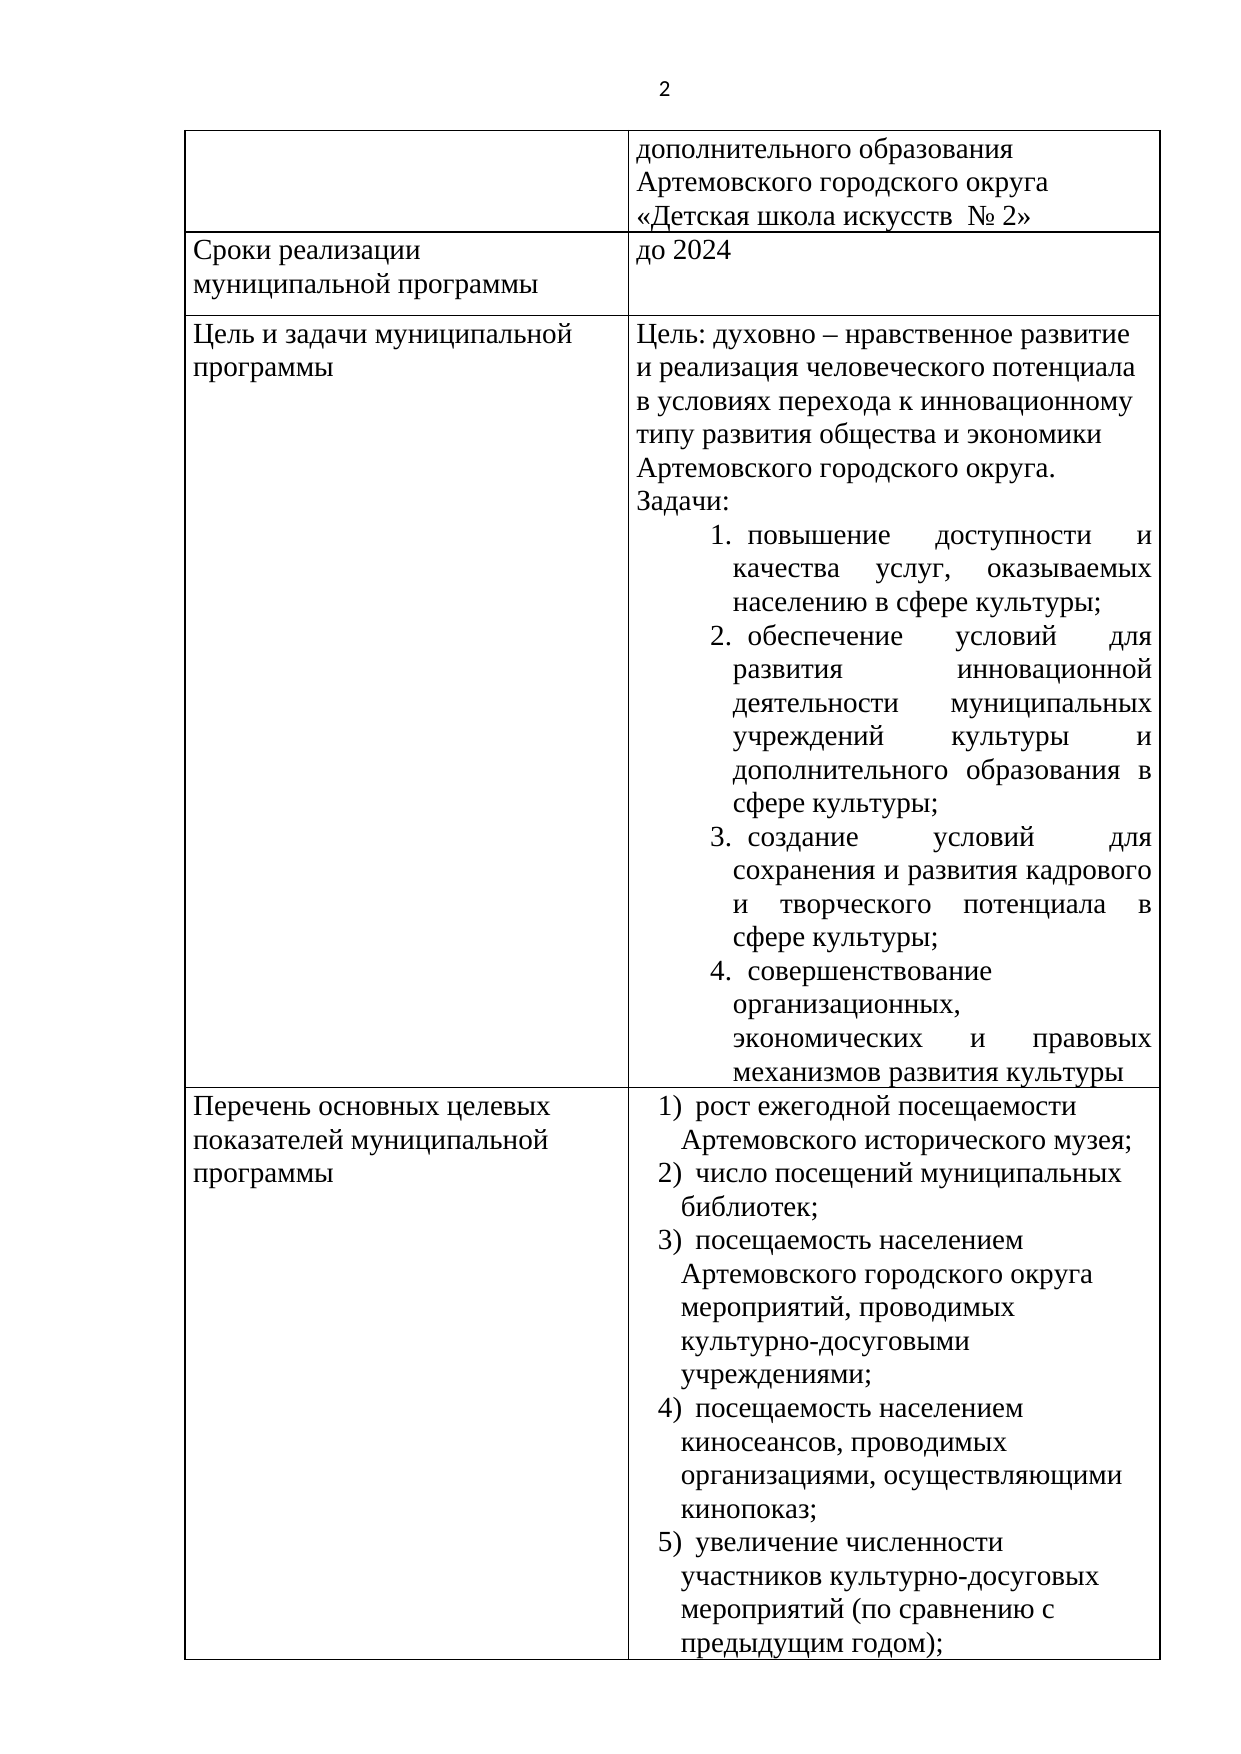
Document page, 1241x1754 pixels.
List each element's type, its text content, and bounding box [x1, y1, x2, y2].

table_cell [186, 131, 628, 231]
table_cell рост ежегодной посещаемости Артемовского исторического музея; число посещений муниципальных библиотек; посещаемость населением Артемовского городского округа мероприятий, проводимых культурно-досуговыми учреждениями; посещаемость населением киносеансов, проводимых организациями, осуществляющими кинопоказ; увеличение численности участников культурно-досуговых мероприятий (по сравнению с предыдущим годом); доля учащихся детских школ искусств, привлекаемых к участию в творческих мероприятиях, от общего числа учащихся ДШИ; доля детей посещающих культурно-досуговые учреждения и творческие кружки на постоянной основе, от общего числа детей в возрасте до 18 лет; количество экземпляров новых поступлений в фонды муниципальных библиотек Артемовского городского округа в расчете на 1000 жителей; количество реализованных выставочных музейных проектов; доля муниципальных учреждений культуры, находящихся в удовлетворительном состоянии, в общем количестве таких учреждений; количество действующих виртуальных музеев; доля музеев, имеющих веб-сайт в информационно–телекоммуникационной сети «Интернет», в общем количестве муниципальных музеев Артемовского городского округа; доля муниципальных музеев, в которых используются информационные системы учета и ведения каталогов в электронном виде, в общем количестве муниципальных музеев Артемовского городского округа; доля муниципальных библиотек, имеющих веб- сайты в информационно-телекоммуникационной сети «Интернет», через которые обеспечен доступ к имеющимся у них электронным фондам и электронным каталогам, от общего количества библиотек; увеличение количества библиографических записей в сводном электронном каталоге библиотек Артемовского городского округа (по сравнению с предыдущим годом); доля электронных изданий в общем количестве поступлений в фонды муниципальных библиотек; доля библиотечных фондов муниципальных библиотек, представленных в электронной форме, от общего объема библиотечных фондов; увеличение доли представленных (во всех формах) зрителю музейных предметов в общем количестве музейных предметов основного фонда; соотношение средней заработной платы работников учреждений культуры к средней заработной плате по экономике Свердловской области; доля муниципальных учреждений, которым установлены муниципальные задания; доля руководителей муниципальных учреждений, работающих на условиях «эффективного контракта»; уровень удовлетворенности населения Артемовского городского округа качеством и доступностью предоставляемых муниципальных услуг в сфере культуры [629, 1088, 1159, 1658]
table_cell Сроки реализации муниципальной программы [186, 233, 628, 315]
table_cell Перечень основных целевых показателей муниципальной программы [186, 1088, 628, 1658]
table_cell дополнительного образования Артемовского городского округа «Детская школа искусств № 2» [629, 131, 1159, 231]
table_cell до 2024 [629, 233, 1159, 315]
table_cell Цель: духовно – нравственное развитие и реализация человеческого потенциала в условиях перехода к инновационному типу развития общества и экономики Артемовского городского округа. Задачи: повышение доступности и качества услуг, оказываемых населению в сфере культуры; обеспечение условий для развития инновационной деятельности муниципальных учреждений культуры и дополнительного образования в сфере культуры; создание условий для сохранения и развития кадрового и творческого потенциала в сфере культуры; совершенствование организационных, экономических и правовых механизмов развития культуры [629, 316, 1159, 1087]
table_cell Цель и задачи муниципальной программы [186, 316, 628, 1087]
